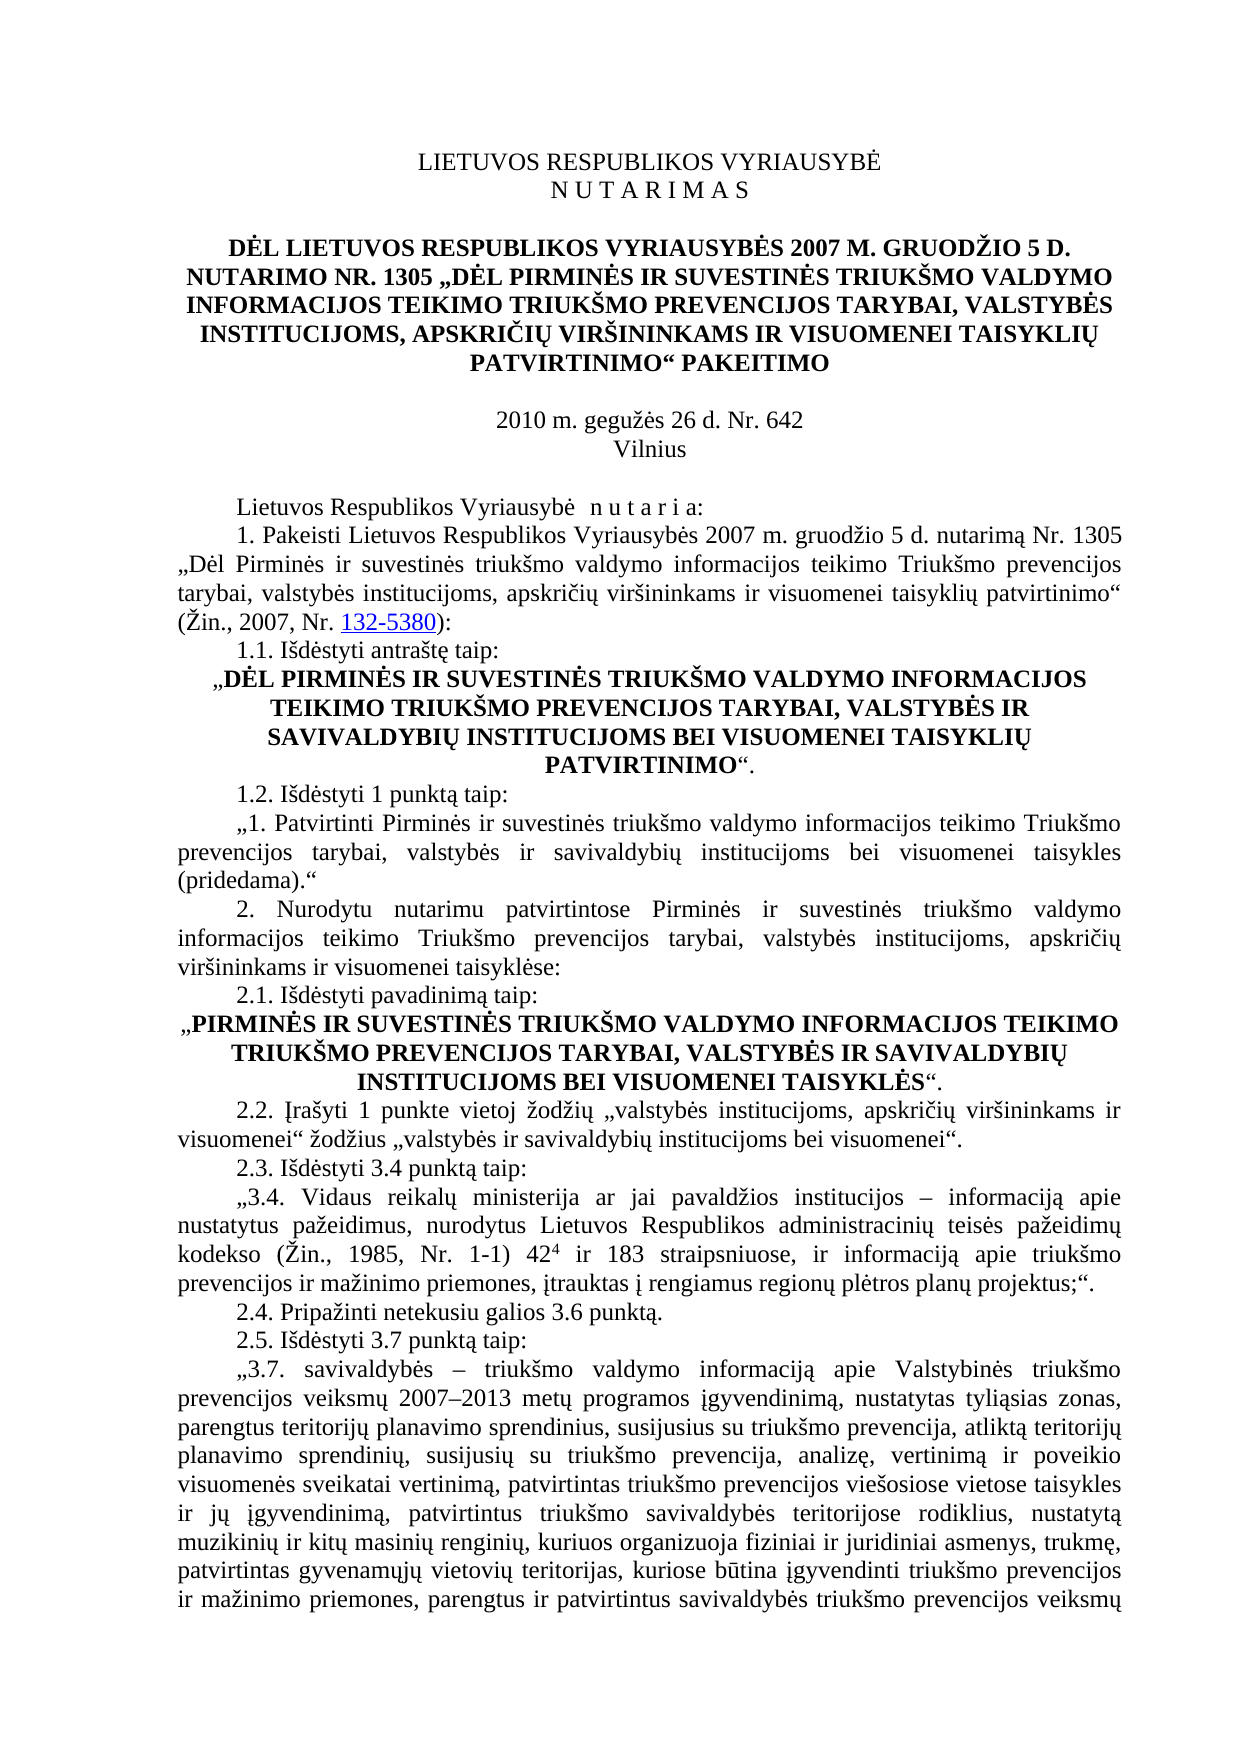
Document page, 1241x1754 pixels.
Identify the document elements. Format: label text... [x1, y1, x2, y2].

text DĖL Lietuvos Respublikos vyriausybės 2007 m. gruodžio 5 d. nutarimo Nr. 1305 „Dėl Pirminės ir suvestinės triukšmo valdymo informacijos teikimo triukšmo prevencijos tarybai, valstybės institucijoms, apskričių viršininkams ir visuomenei taisyklių patvirtinimo“ pakeitimo [177, 233, 1122, 377]
text 1.2. Išdėstyti 1 punktą taip: [177, 779, 1122, 808]
text 2.5. Išdėstyti 3.7 punktą taip: [177, 1326, 1122, 1354]
text 1. Pakeisti Lietuvos Respublikos Vyriausybės 2007 m. gruodžio 5 d. nutarimą Nr. 1305 „Dėl Pirminės ir suvestinės triukšmo valdymo informacijos teikimo Triukšmo prevencijos tarybai, valstybės institucijoms, apskričių viršininkams ir visuomenei taisyklių patvirtinimo“ (Žin., 2007, Nr. 132-5380): [177, 521, 1122, 636]
text 2010 m. gegužės 26 d. Nr. 642 [177, 406, 1122, 434]
text „1. Patvirtinti Pirminės ir suvestinės triukšmo valdymo informacijos teikimo Triukšmo prevencijos tarybai, valstybės ir savivaldybių institucijoms bei visuomenei taisykles (pridedama).“ [177, 808, 1122, 894]
text Lietuvos Respublikos Vyriausybė [177, 147, 1122, 176]
text NUTARIMAS [177, 176, 1122, 204]
text 2. Nurodytu nutarimu patvirtintose Pirminės ir suvestinės triukšmo valdymo informacijos teikimo Triukšmo prevencijos tarybai, valstybės institucijoms, apskričių viršininkams ir visuomenei taisyklėse: [177, 894, 1122, 981]
text 2.4. Pripažinti netekusiu galios 3.6 punktą. [177, 1297, 1122, 1326]
text Lietuvos Respublikos Vyriausybė nutaria: [177, 492, 1122, 521]
text 1.1. Išdėstyti antraštę taip: [177, 636, 1122, 664]
text 2.1. Išdėstyti pavadinimą taip: [177, 981, 1122, 1009]
text „PIRMINĖS IR SUVESTINĖS TRIUKŠMO VALDYMO INFORMACIJOS TEIKIMO TRIUKŠMO PREVENCIJOS TARYBAI, VALSTYBĖS IR SAVIVALDYBIŲ INSTITUCIJOMS BEI VISUOMENEI TAISYKLĖS“. [177, 1009, 1122, 1096]
text Vilnius [177, 434, 1122, 463]
text „3.7. savivaldybės – triukšmo valdymo informaciją apie Valstybinės triukšmo prevencijos veiksmų 2007–2013 metų programos įgyvendinimą, nustatytas tyliąsias zonas, parengtus teritorijų planavimo sprendinius, susijusius su triukšmo prevencija, atliktą teritorijų planavimo sprendinių, susijusių su triukšmo prevencija, analizę, vertinimą ir poveikio visuomenės sveikatai vertinimą, patvirtintas triukšmo prevencijos viešosiose vietose taisykles ir jų įgyvendinimą, patvirtintus triukšmo savivaldybės teritorijose rodiklius, nustatytą muzikinių ir kitų masinių renginių, kuriuos organizuoja fiziniai ir juridiniai asmenys, trukmę, patvirtintas gyvenamųjų vietovių teritorijas, kuriose būtina įgyvendinti triukšmo prevencijos ir mažinimo priemones, parengtus ir patvirtintus savivaldybės triukšmo prevencijos veiksmų [177, 1354, 1122, 1613]
text „DĖL PIRMINĖS IR SUVESTINĖS TRIUKŠMO VALDYMO INFORMACIJOS TEIKIMO TRIUKŠMO PREVENCIJOS TARYBAI, VALSTYBĖS IR SAVIVALDYBIŲ INSTITUCIJOMS BEI VISUOMENEI TAISYKLIŲ PATVIRTINIMO“. [177, 664, 1122, 779]
text „3.4. Vidaus reikalų ministerija ar jai pavaldžios institucijos – informaciją apie nustatytus pažeidimus, nurodytus Lietuvos Respublikos administracinių teisės pažeidimų kodekso (Žin., 1985, Nr. 1-1) 424 ir 183 straipsniuose, ir informaciją apie triukšmo prevencijos ir mažinimo priemones, įtrauktas į rengiamus regionų plėtros planų projektus;“. [177, 1182, 1122, 1297]
text 2.2. Įrašyti 1 punkte vietoj žodžių „valstybės institucijoms, apskričių viršininkams ir visuomenei“ žodžius „valstybės ir savivaldybių institucijoms bei visuomenei“. [177, 1096, 1122, 1153]
text 2.3. Išdėstyti 3.4 punktą taip: [177, 1153, 1122, 1182]
